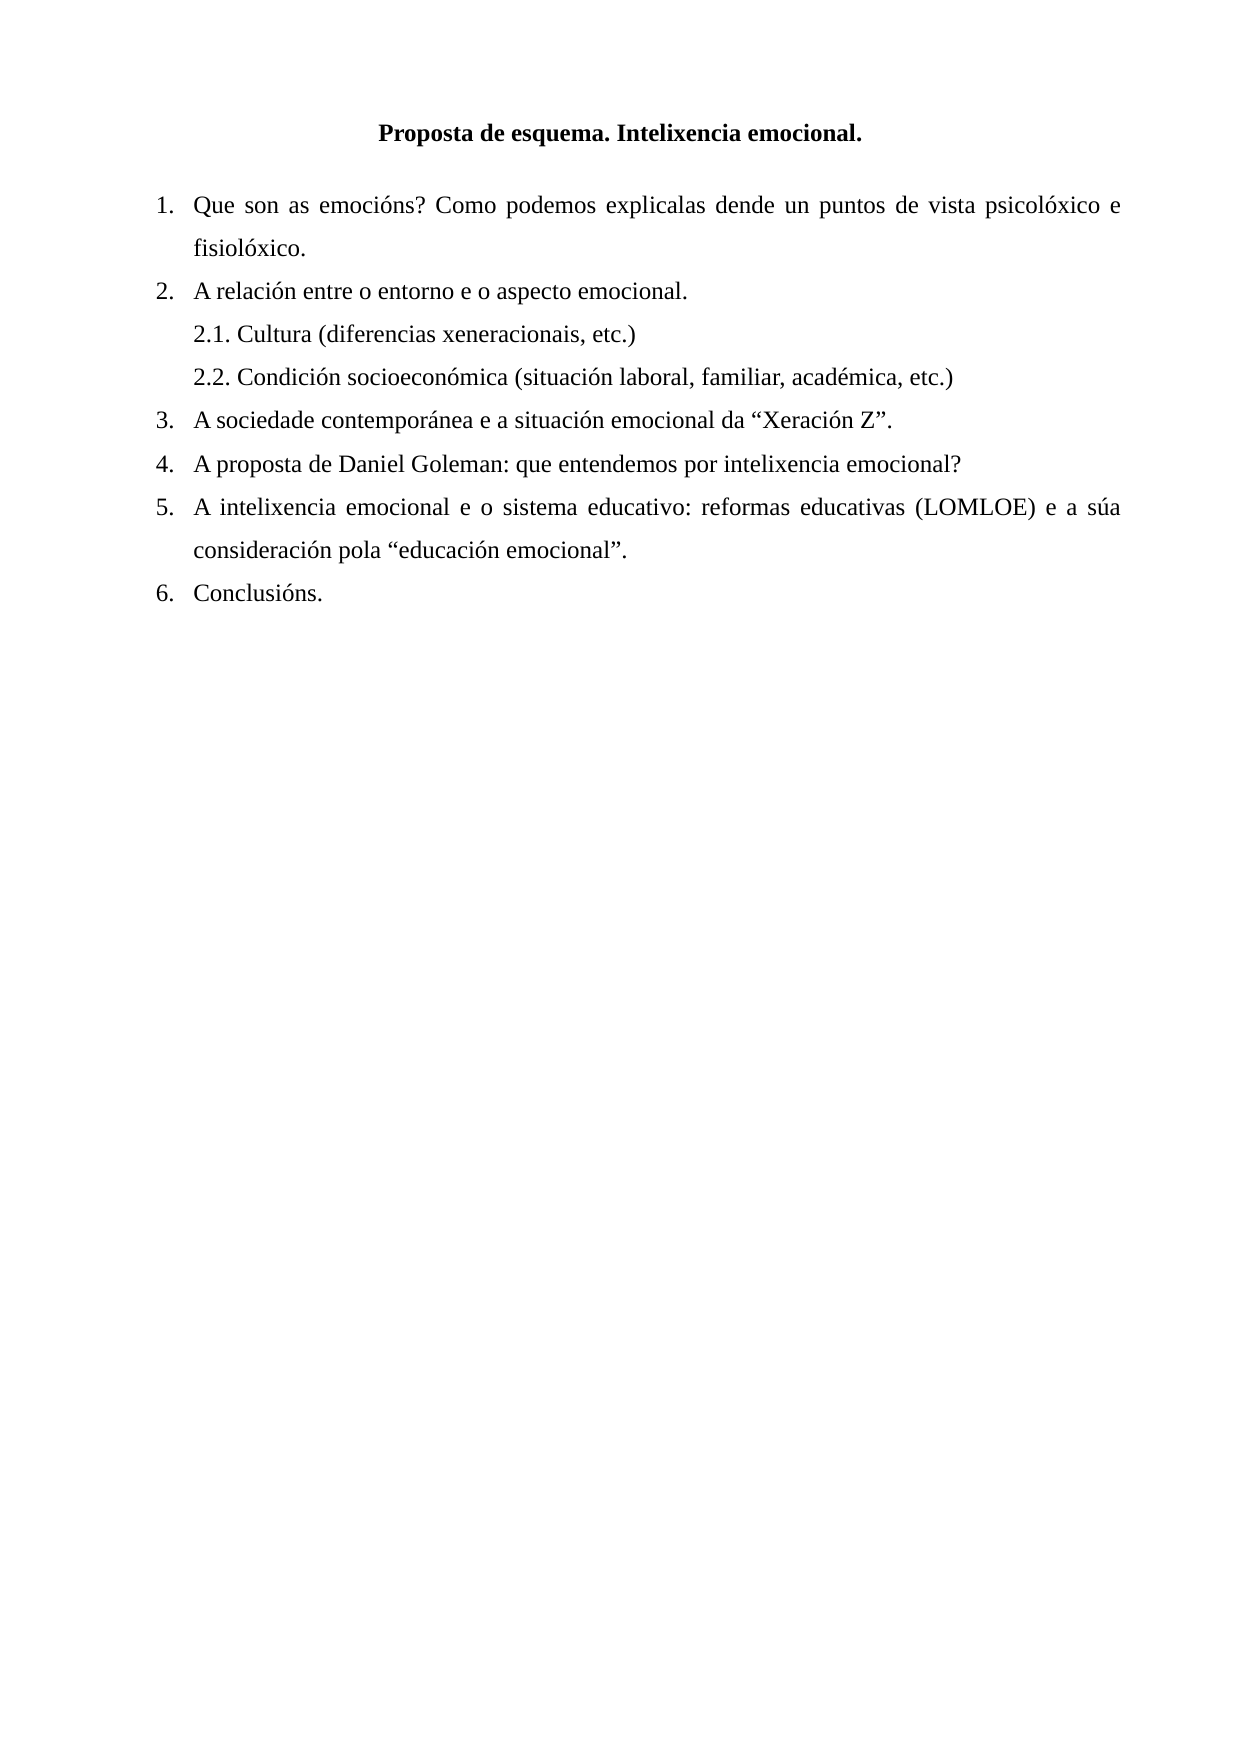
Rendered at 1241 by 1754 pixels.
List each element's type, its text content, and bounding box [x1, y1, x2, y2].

list A intelixencia emocional e o sistema educativo: reformas educativas (LOMLOE) e a súa consideración pola “educación emocional”. [156, 492, 1122, 564]
list A proposta de Daniel Goleman: que entendemos por intelixencia emocional? [156, 449, 1122, 477]
list A sociedade contemporánea e a situación emocional da “Xeración Z”. [156, 406, 1122, 434]
list A relación entre o entorno e o aspecto emocional. [156, 276, 1122, 305]
list Conclusións. [156, 578, 1122, 607]
text Proposta de esquema. Intelixencia emocional. [118, 118, 1122, 147]
list 2.2. Condición socioeconómica (situación laboral, familiar, académica, etc.) [156, 362, 1122, 391]
list 2.1. Cultura (diferencias xeneracionais, etc.) [156, 319, 1122, 348]
list Que son as emocións? Como podemos explicalas dende un puntos de vista psicolóxico e fisiolóxico. [156, 190, 1122, 262]
